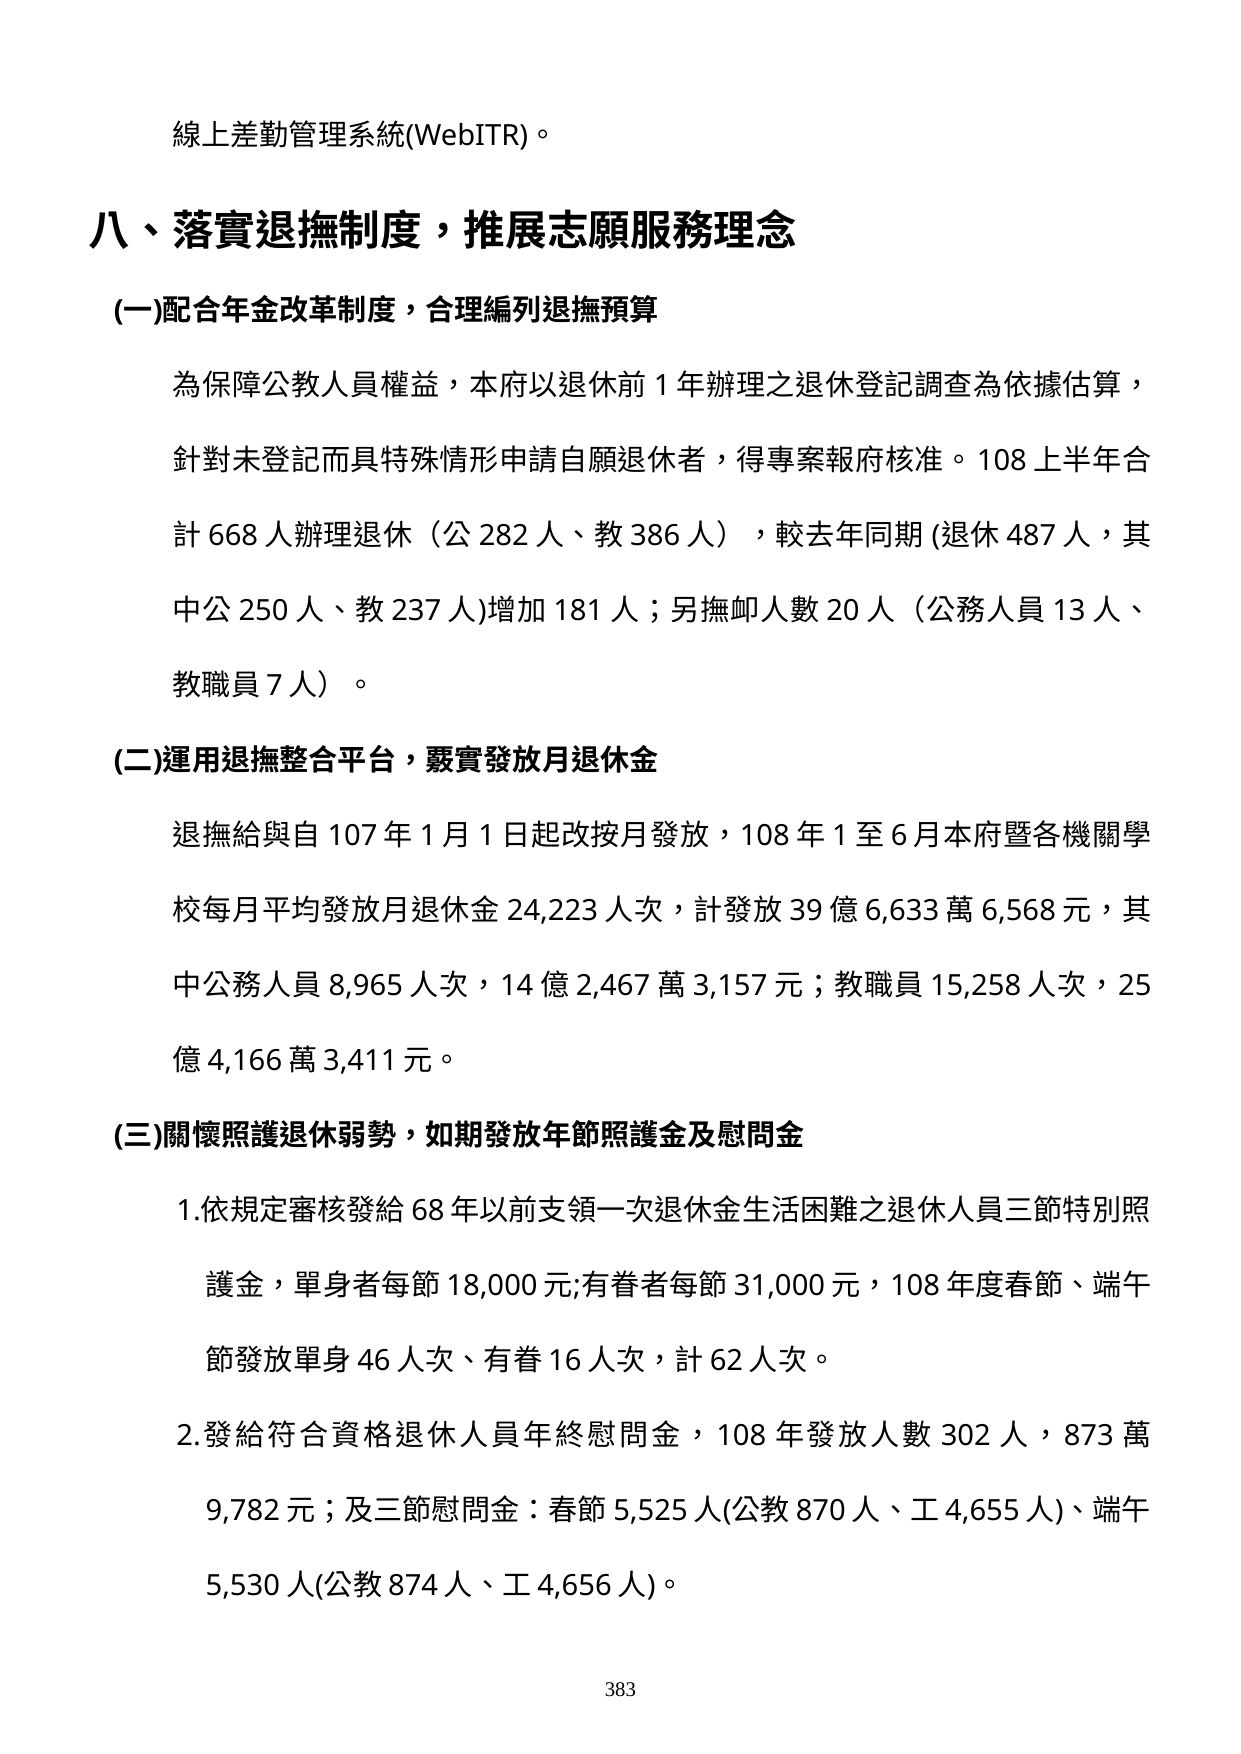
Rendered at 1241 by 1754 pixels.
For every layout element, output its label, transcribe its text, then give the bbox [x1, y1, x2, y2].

text (二)運用退撫整合平台，覈實發放月退休金 [114, 714, 1152, 789]
text 線上差勤管理系統(WebITR)。 [114, 89, 1152, 164]
text 退撫給與自107年1月1日起改按月發放，108年1至6月本府暨各機關學校每月平均發放月退休金24,223人次，計發放39億6,633萬6,568元，其中公務人員8,965人次，14億2,467萬3,157元；教職員15,258人次，25億4,166萬3,411元。 [172, 789, 1152, 1089]
text (三)關懷照護退休弱勢，如期發放年節照護金及慰問金 [114, 1089, 1152, 1164]
text 1.依規定審核發給68年以前支領一次退休金生活困難之退休人員三節特別照護金，單身者每節18,000元;有眷者每節31,000元，108年度春節、端午節發放單身46人次、有眷16人次，計62人次。 [176, 1164, 1152, 1389]
text 為保障公教人員權益，本府以退休前1年辦理之退休登記調查為依據估算，針對未登記而具特殊情形申請自願退休者，得專案報府核准。108上半年合計668人辦理退休（公282人、教386人），較去年同期 (退休487人，其中公250人、教237人)增加181人；另撫卹人數20人（公務人員13人、教職員7人）。 [172, 339, 1152, 714]
text 八、落實退撫制度，推展志願服務理念 [89, 183, 1152, 258]
text (一)配合年金改革制度，合理編列退撫預算 [114, 264, 1152, 339]
text 2.發給符合資格退休人員年終慰問金，108年發放人數302人，873萬9,782元；及三節慰問金：春節5,525人(公教870人、工4,655人)、端午5,530人(公教874人、工4,656人)。 [176, 1389, 1152, 1614]
